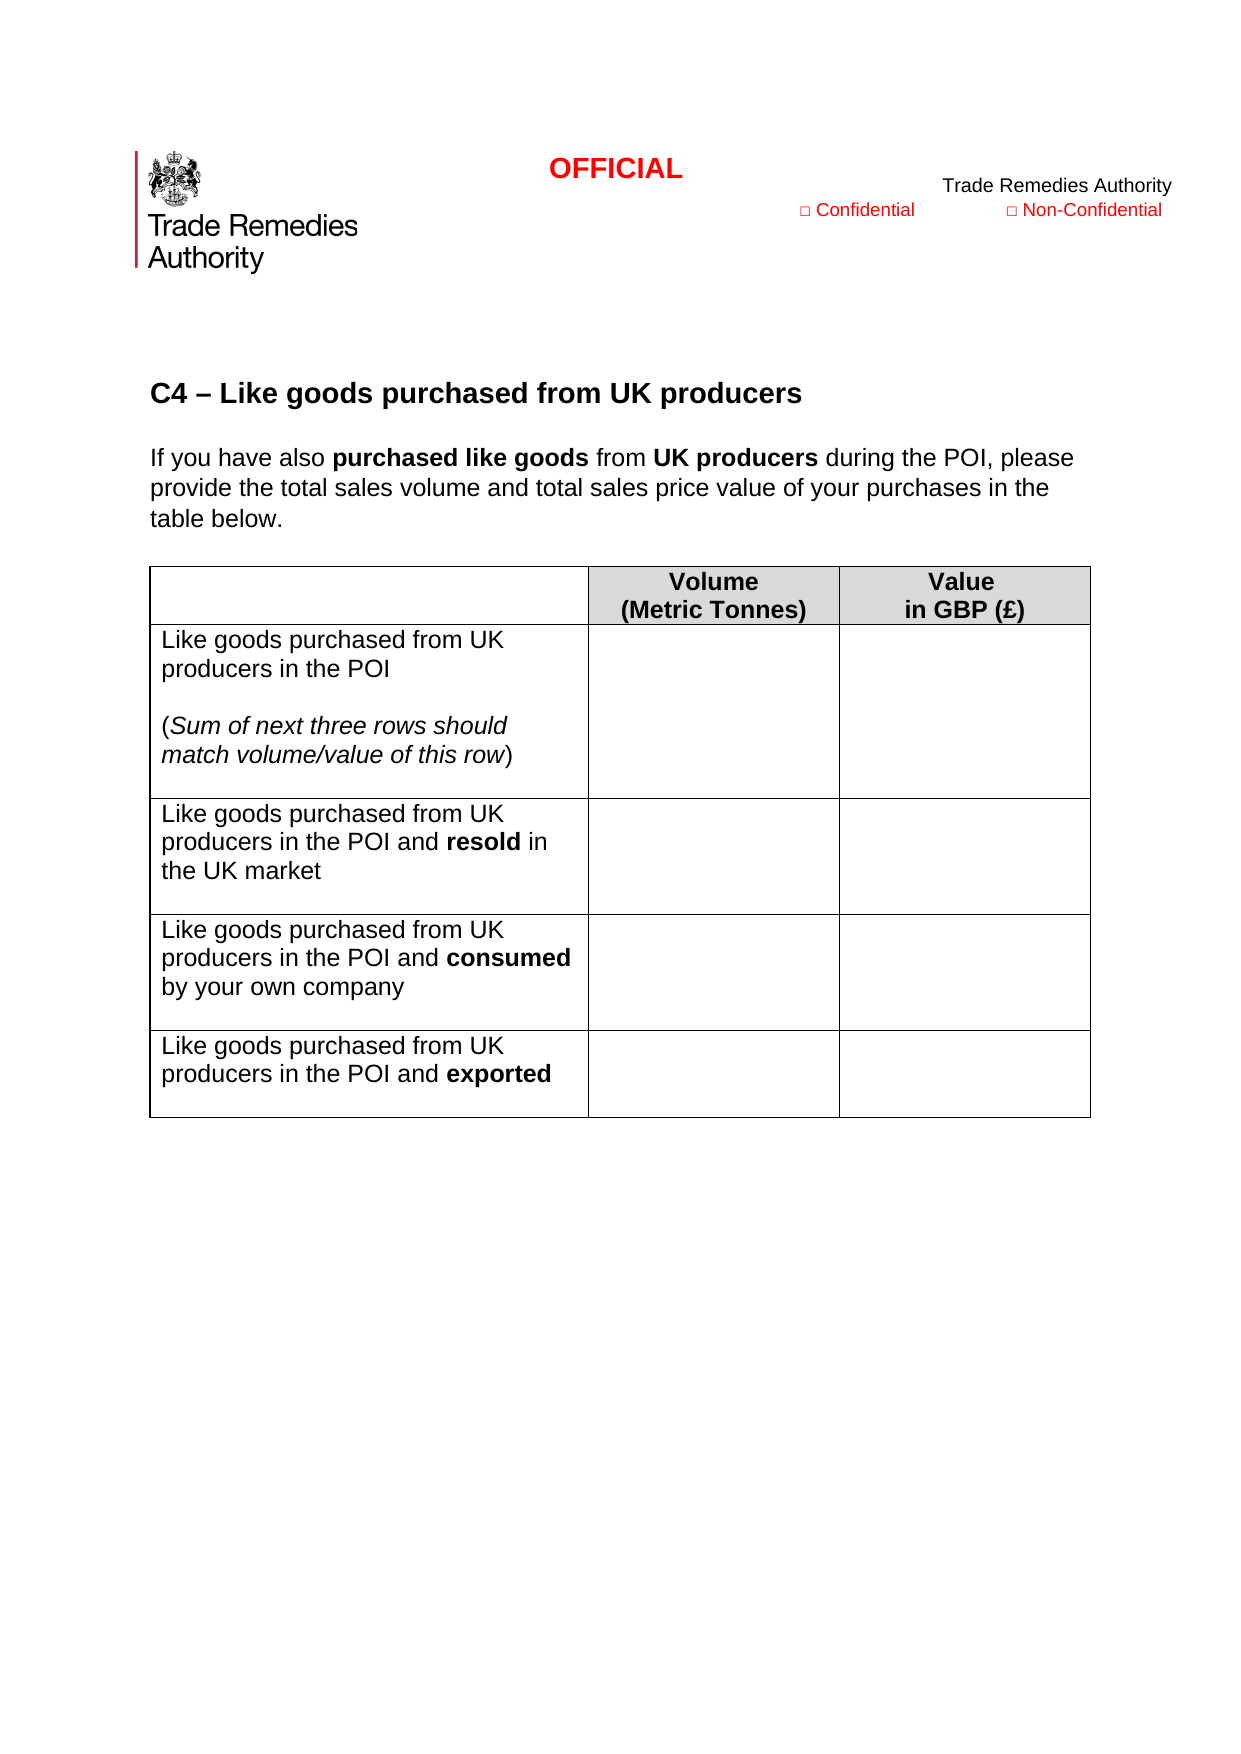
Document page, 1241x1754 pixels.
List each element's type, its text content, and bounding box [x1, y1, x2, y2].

table_cell [840, 915, 1090, 1030]
table_cell Like goods purchased from UK producers in the POI (Sum of next three rows should match volume/value of this row) [151, 625, 588, 798]
subtitle C4 – Like goods purchased from UK producers [150, 376, 1090, 409]
table_cell Like goods purchased from UK producers in the POI and exported [151, 1031, 588, 1117]
table_header Volume (Metric Tonnes) [589, 567, 839, 624]
table_header Value in GBP (£) [840, 567, 1090, 624]
table_cell [589, 1031, 839, 1117]
table_cell [589, 799, 839, 914]
table_cell Like goods purchased from UK producers in the POI and consumed by your own company [151, 915, 588, 1030]
table_header [151, 567, 588, 624]
table_cell [840, 799, 1090, 914]
table_cell Like goods purchased from UK producers in the POI and resold in the UK market [151, 799, 588, 914]
text If you have also purchased like goods from UK producers during the POI, please provide the total sales volume and total sales price value of your purchases in the table below. [150, 443, 1090, 533]
table_cell [840, 1031, 1090, 1117]
table_cell [589, 915, 839, 1030]
table_cell [840, 625, 1090, 798]
table_cell [589, 625, 839, 798]
